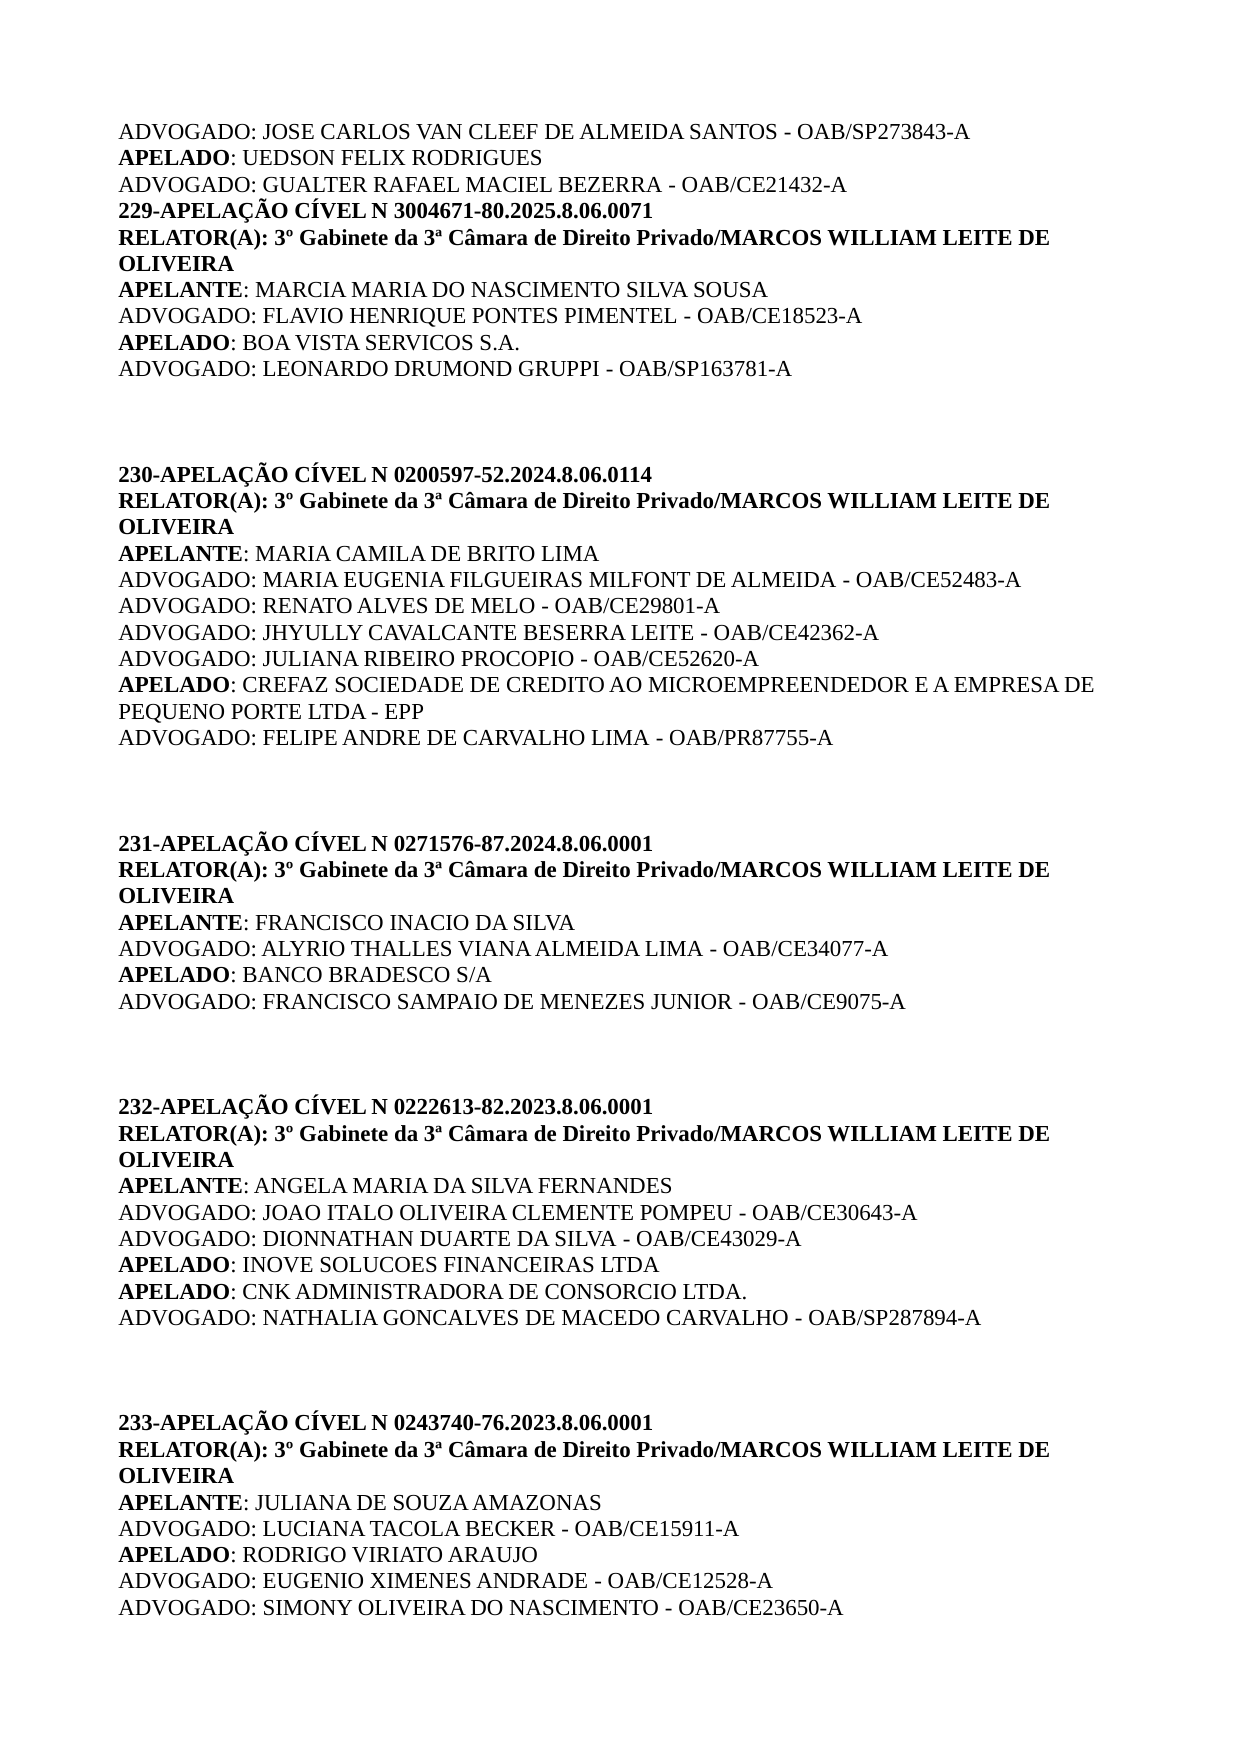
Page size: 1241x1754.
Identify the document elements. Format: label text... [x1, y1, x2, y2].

text ADVOGADO: JOSE CARLOS VAN CLEEF DE ALMEIDA SANTOS - OAB/SP273843-A APELADO: UEDSON FELIX RODRIGUES ADVOGADO: GUALTER RAFAEL MACIEL BEZERRA - OAB/CE21432-A 229-APELAÇÃO CÍVEL N 3004671-80.2025.8.06.0071 RELATOR(A): 3º Gabinete da 3ª Câmara de Direito Privado/MARCOS WILLIAM LEITE DE OLIVEIRA APELANTE: MARCIA MARIA DO NASCIMENTO SILVA SOUSA ADVOGADO: FLAVIO HENRIQUE PONTES PIMENTEL - OAB/CE18523-A APELADO: BOA VISTA SERVICOS S.A. ADVOGADO: LEONARDO DRUMOND GRUPPI - OAB/SP163781-A 230-APELAÇÃO CÍVEL N 0200597-52.2024.8.06.0114 RELATOR(A): 3º Gabinete da 3ª Câmara de Direito Privado/MARCOS WILLIAM LEITE DE OLIVEIRA APELANTE: MARIA CAMILA DE BRITO LIMA ADVOGADO: MARIA EUGENIA FILGUEIRAS MILFONT DE ALMEIDA - OAB/CE52483-A ADVOGADO: RENATO ALVES DE MELO - OAB/CE29801-A ADVOGADO: JHYULLY CAVALCANTE BESERRA LEITE - OAB/CE42362-A ADVOGADO: JULIANA RIBEIRO PROCOPIO - OAB/CE52620-A APELADO: CREFAZ SOCIEDADE DE CREDITO AO MICROEMPREENDEDOR E A EMPRESA DE PEQUENO PORTE LTDA - EPP ADVOGADO: FELIPE ANDRE DE CARVALHO LIMA - OAB/PR87755-A 231-APELAÇÃO CÍVEL N 0271576-87.2024.8.06.0001 RELATOR(A): 3º Gabinete da 3ª Câmara de Direito Privado/MARCOS WILLIAM LEITE DE OLIVEIRA APELANTE: FRANCISCO INACIO DA SILVA ADVOGADO: ALYRIO THALLES VIANA ALMEIDA LIMA - OAB/CE34077-A APELADO: BANCO BRADESCO S/A ADVOGADO: FRANCISCO SAMPAIO DE MENEZES JUNIOR - OAB/CE9075-A 232-APELAÇÃO CÍVEL N 0222613-82.2023.8.06.0001 RELATOR(A): 3º Gabinete da 3ª Câmara de Direito Privado/MARCOS WILLIAM LEITE DE OLIVEIRA APELANTE: ANGELA MARIA DA SILVA FERNANDES ADVOGADO: JOAO ITALO OLIVEIRA CLEMENTE POMPEU - OAB/CE30643-A ADVOGADO: DIONNATHAN DUARTE DA SILVA - OAB/CE43029-A APELADO: INOVE SOLUCOES FINANCEIRAS LTDA APELADO: CNK ADMINISTRADORA DE CONSORCIO LTDA. ADVOGADO: NATHALIA GONCALVES DE MACEDO CARVALHO - OAB/SP287894-A 233-APELAÇÃO CÍVEL N 0243740-76.2023.8.06.0001 RELATOR(A): 3º Gabinete da 3ª Câmara de Direito Privado/MARCOS WILLIAM LEITE DE OLIVEIRA APELANTE: JULIANA DE SOUZA AMAZONAS ADVOGADO: LUCIANA TACOLA BECKER - OAB/CE15911-A APELADO: RODRIGO VIRIATO ARAUJO ADVOGADO: EUGENIO XIMENES ANDRADE - OAB/CE12528-A ADVOGADO: SIMONY OLIVEIRA DO NASCIMENTO - OAB/CE23650-A [118, 118, 1122, 1620]
